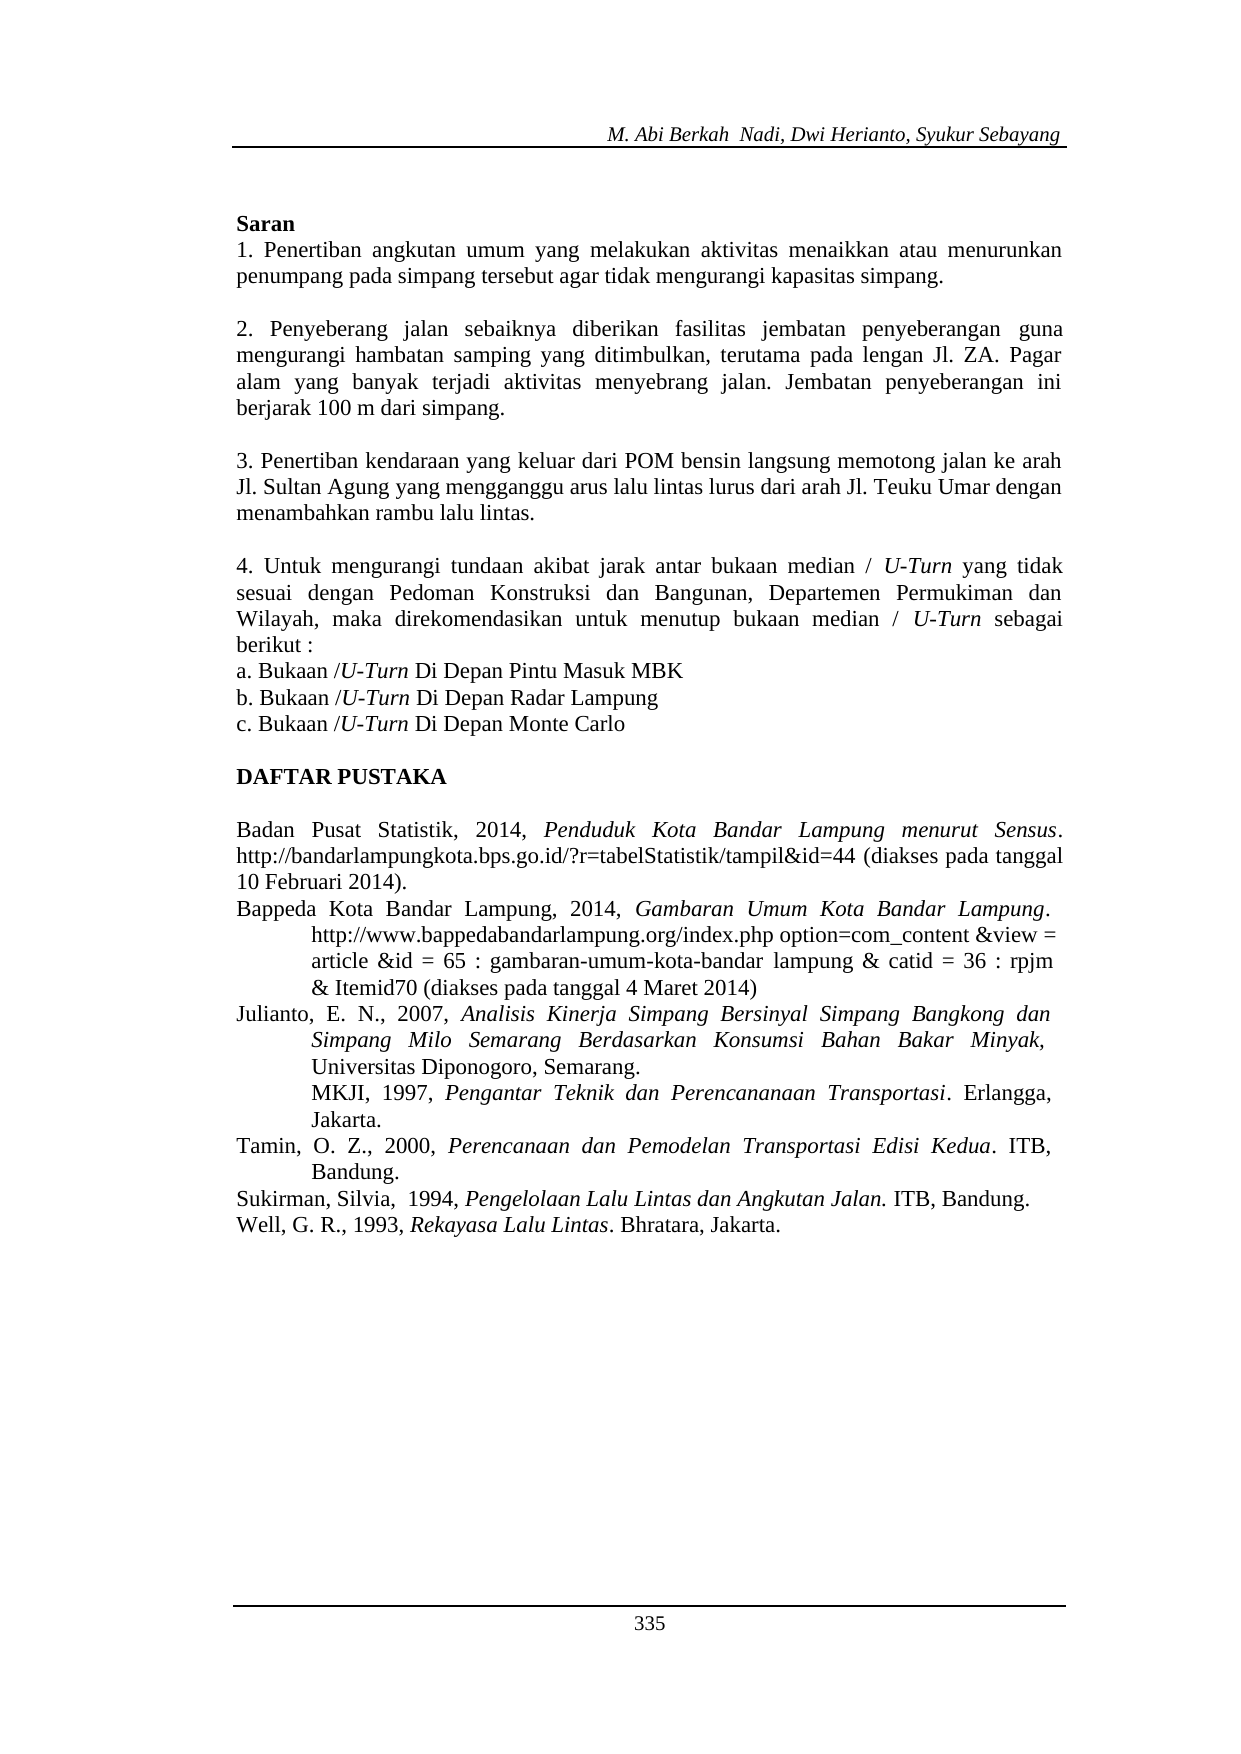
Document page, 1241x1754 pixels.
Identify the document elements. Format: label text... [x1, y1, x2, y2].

text Tamin, O. Z., 2000, Perencanaan dan Pemodelan Transportasi Edisi Kedua. ITB, Bandung. [236, 1132, 1063, 1185]
text Sukirman, Silvia, 1994, Pengelolaan Lalu Lintas dan Angkutan Jalan. ITB, Bandung. [236, 1185, 1063, 1211]
text Saran [236, 209, 1063, 236]
text Julianto, E. N., 2007, Analisis Kinerja Simpang Bersinyal Simpang Bangkong dan Simpang Milo Semarang Berdasarkan Konsumsi Bahan Bakar Minyak, Universitas Diponogoro, Semarang. [236, 1000, 1063, 1079]
text Badan Pusat Statistik, 2014, Penduduk Kota Bandar Lampung menurut Sensus. http://bandarlampungkota.bps.go.id/?r=tabelStatistik/tampil&id=44 (diakses pada tanggal 10 Februari 2014). [236, 816, 1063, 895]
text c. Bukaan /U-Turn Di Depan Monte Carlo [236, 710, 1063, 737]
text 2. Penyeberang jalan sebaiknya diberikan fasilitas jembatan penyeberangan guna mengurangi hambatan samping yang ditimbulkan, terutama pada lengan Jl. ZA. Pagar alam yang banyak terjadi aktivitas menyebrang jalan. Jembatan penyeberangan ini berjarak 100 m dari simpang. [236, 315, 1063, 420]
text Well, G. R., 1993, Rekayasa Lalu Lintas. Bhratara, Jakarta. [236, 1211, 1063, 1237]
text a. Bukaan /U-Turn Di Depan Pintu Masuk MBK [236, 658, 1063, 684]
text 4. Untuk mengurangi tundaan akibat jarak antar bukaan median / U-Turn yang tidak sesuai dengan Pedoman Konstruksi dan Bangunan, Departemen Permukiman dan Wilayah, maka direkomendasikan untuk menutup bukaan median / U-Turn sebagai berikut : [236, 552, 1063, 658]
text Bappeda Kota Bandar Lampung, 2014, Gambaran Umum Kota Bandar Lampung. http://www.bappedabandarlampung.org/index.php option=com_content &view = article &id = 65 : gambaran-umum-kota-bandar lampung & catid = 36 : rpjm & Itemid70 (diakses pada tanggal 4 Maret 2014) [236, 895, 1063, 1000]
text b. Bukaan /U-Turn Di Depan Radar Lampung [236, 684, 1063, 710]
text 3. Penertiban kendaraan yang keluar dari POM bensin langsung memotong jalan ke arah Jl. Sultan Agung yang mengganggu arus lalu lintas lurus dari arah Jl. Teuku Umar dengan menambahkan rambu lalu lintas. [236, 447, 1063, 526]
text MKJI, 1997, Pengantar Teknik dan Perencananaan Transportasi. Erlangga, Jakarta. [236, 1079, 1063, 1132]
text DAFTAR PUSTAKA [236, 763, 1063, 789]
text 1. Penertiban angkutan umum yang melakukan aktivitas menaikkan atau menurunkan penumpang pada simpang tersebut agar tidak mengurangi kapasitas simpang. [236, 236, 1063, 289]
